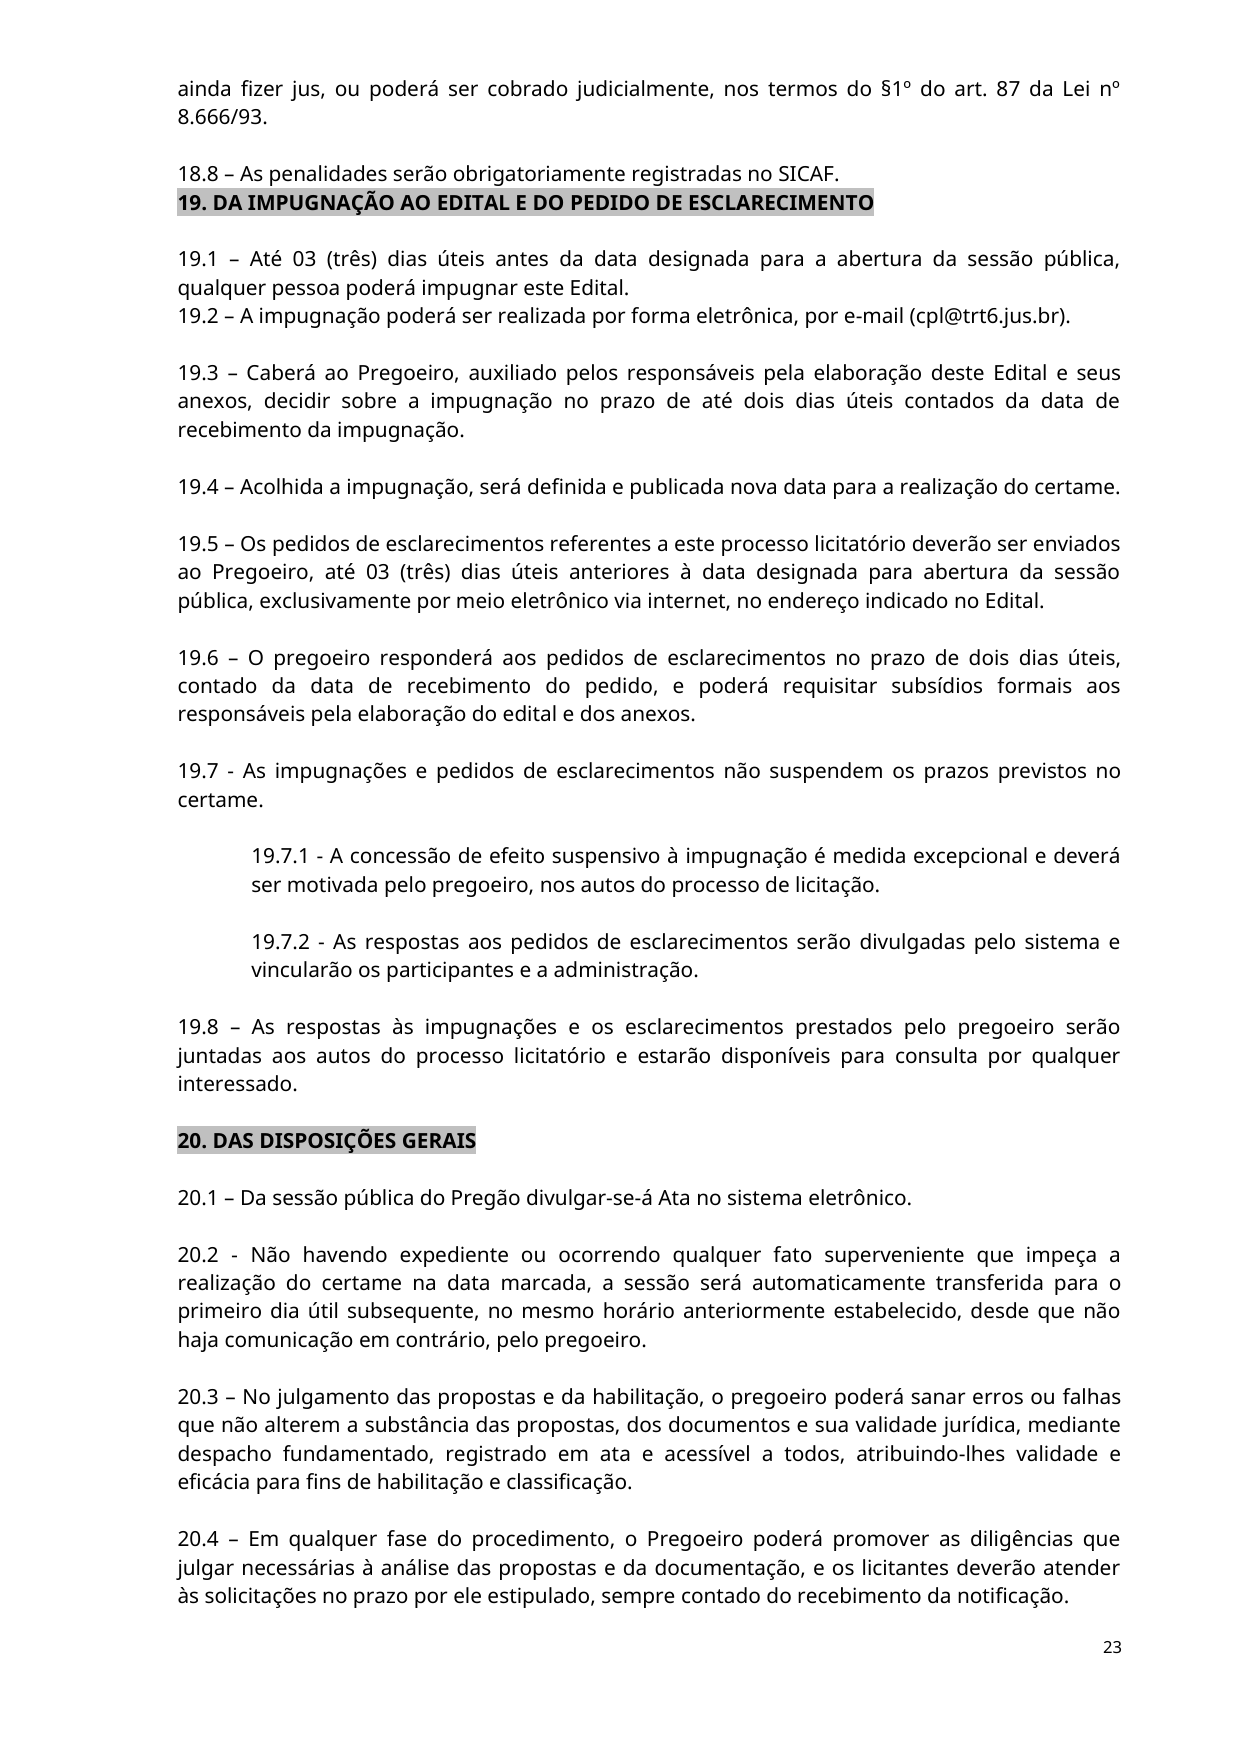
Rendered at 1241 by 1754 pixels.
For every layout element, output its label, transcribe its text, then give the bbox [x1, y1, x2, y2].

text 20.1 – Da sessão pública do Pregão divulgar-se-á Ata no sistema eletrônico. [177, 1183, 1122, 1211]
text 19.4 – Acolhida a impugnação, será definida e publicada nova data para a realização do certame. [177, 472, 1122, 500]
text ainda fizer jus, ou poderá ser cobrado judicialmente, nos termos do §1º do art. 87 da Lei nº 8.666/93. [177, 74, 1122, 131]
text 19.5 – Os pedidos de esclarecimentos referentes a este processo licitatório deverão ser enviados ao Pregoeiro, até 03 (três) dias úteis anteriores à data designada para abertura da sessão pública, exclusivamente por meio eletrônico via internet, no endereço indicado no Edital. [177, 529, 1122, 614]
text 19. DA IMPUGNAÇÃO AO EDITAL E DO PEDIDO DE ESCLARECIMENTO [177, 188, 1122, 216]
text 19.3 – Caberá ao Pregoeiro, auxiliado pelos responsáveis pela elaboração deste Edital e seus anexos, decidir sobre a impugnação no prazo de até dois dias úteis contados da data de recebimento da impugnação. [177, 358, 1122, 443]
text 19.8 – As respostas às impugnações e os esclarecimentos prestados pelo pregoeiro serão juntadas aos autos do processo licitatório e estarão disponíveis para consulta por qualquer interessado. [177, 1012, 1122, 1098]
text 18.8 – As penalidades serão obrigatoriamente registradas no SICAF. [177, 159, 1122, 188]
text 19.6 – O pregoeiro responderá aos pedidos de esclarecimentos no prazo de dois dias úteis, contado da data de recebimento do pedido, e poderá requisitar subsídios formais aos responsáveis pela elaboração do edital e dos anexos. [177, 643, 1122, 728]
text 20.3 – No julgamento das propostas e da habilitação, o pregoeiro poderá sanar erros ou falhas que não alterem a substância das propostas, dos documentos e sua validade jurídica, mediante despacho fundamentado, registrado em ata e acessível a todos, atribuindo-lhes validade e eficácia para fins de habilitação e classificação. [177, 1382, 1122, 1496]
text 20.4 – Em qualquer fase do procedimento, o Pregoeiro poderá promover as diligências que julgar necessárias à análise das propostas e da documentação, e os licitantes deverão atender às solicitações no prazo por ele estipulado, sempre contado do recebimento da notificação. [177, 1524, 1122, 1609]
text 20. DAS DISPOSIÇÕES GERAIS [177, 1126, 1122, 1154]
text 20.2 - Não havendo expediente ou ocorrendo qualquer fato superveniente que impeça a realização do certame na data marcada, a sessão será automaticamente transferida para o primeiro dia útil subsequente, no mesmo horário anteriormente estabelecido, desde que não haja comunicação em contrário, pelo pregoeiro. [177, 1240, 1122, 1353]
text 19.2 – A impugnação poderá ser realizada por forma eletrônica, por e-mail (cpl@trt6.jus.br). [177, 301, 1122, 330]
text 19.7 - As impugnações e pedidos de esclarecimentos não suspendem os prazos previstos no certame. [177, 756, 1122, 813]
text 19.1 – Até 03 (três) dias úteis antes da data designada para a abertura da sessão pública, qualquer pessoa poderá impugnar este Edital. [177, 244, 1122, 301]
text 19.7.2 - As respostas aos pedidos de esclarecimentos serão divulgadas pelo sistema e vincularão os participantes e a administração. [251, 927, 1122, 984]
text 19.7.1 - A concessão de efeito suspensivo à impugnação é medida excepcional e deverá ser motivada pelo pregoeiro, nos autos do processo de licitação. [251, 842, 1122, 898]
